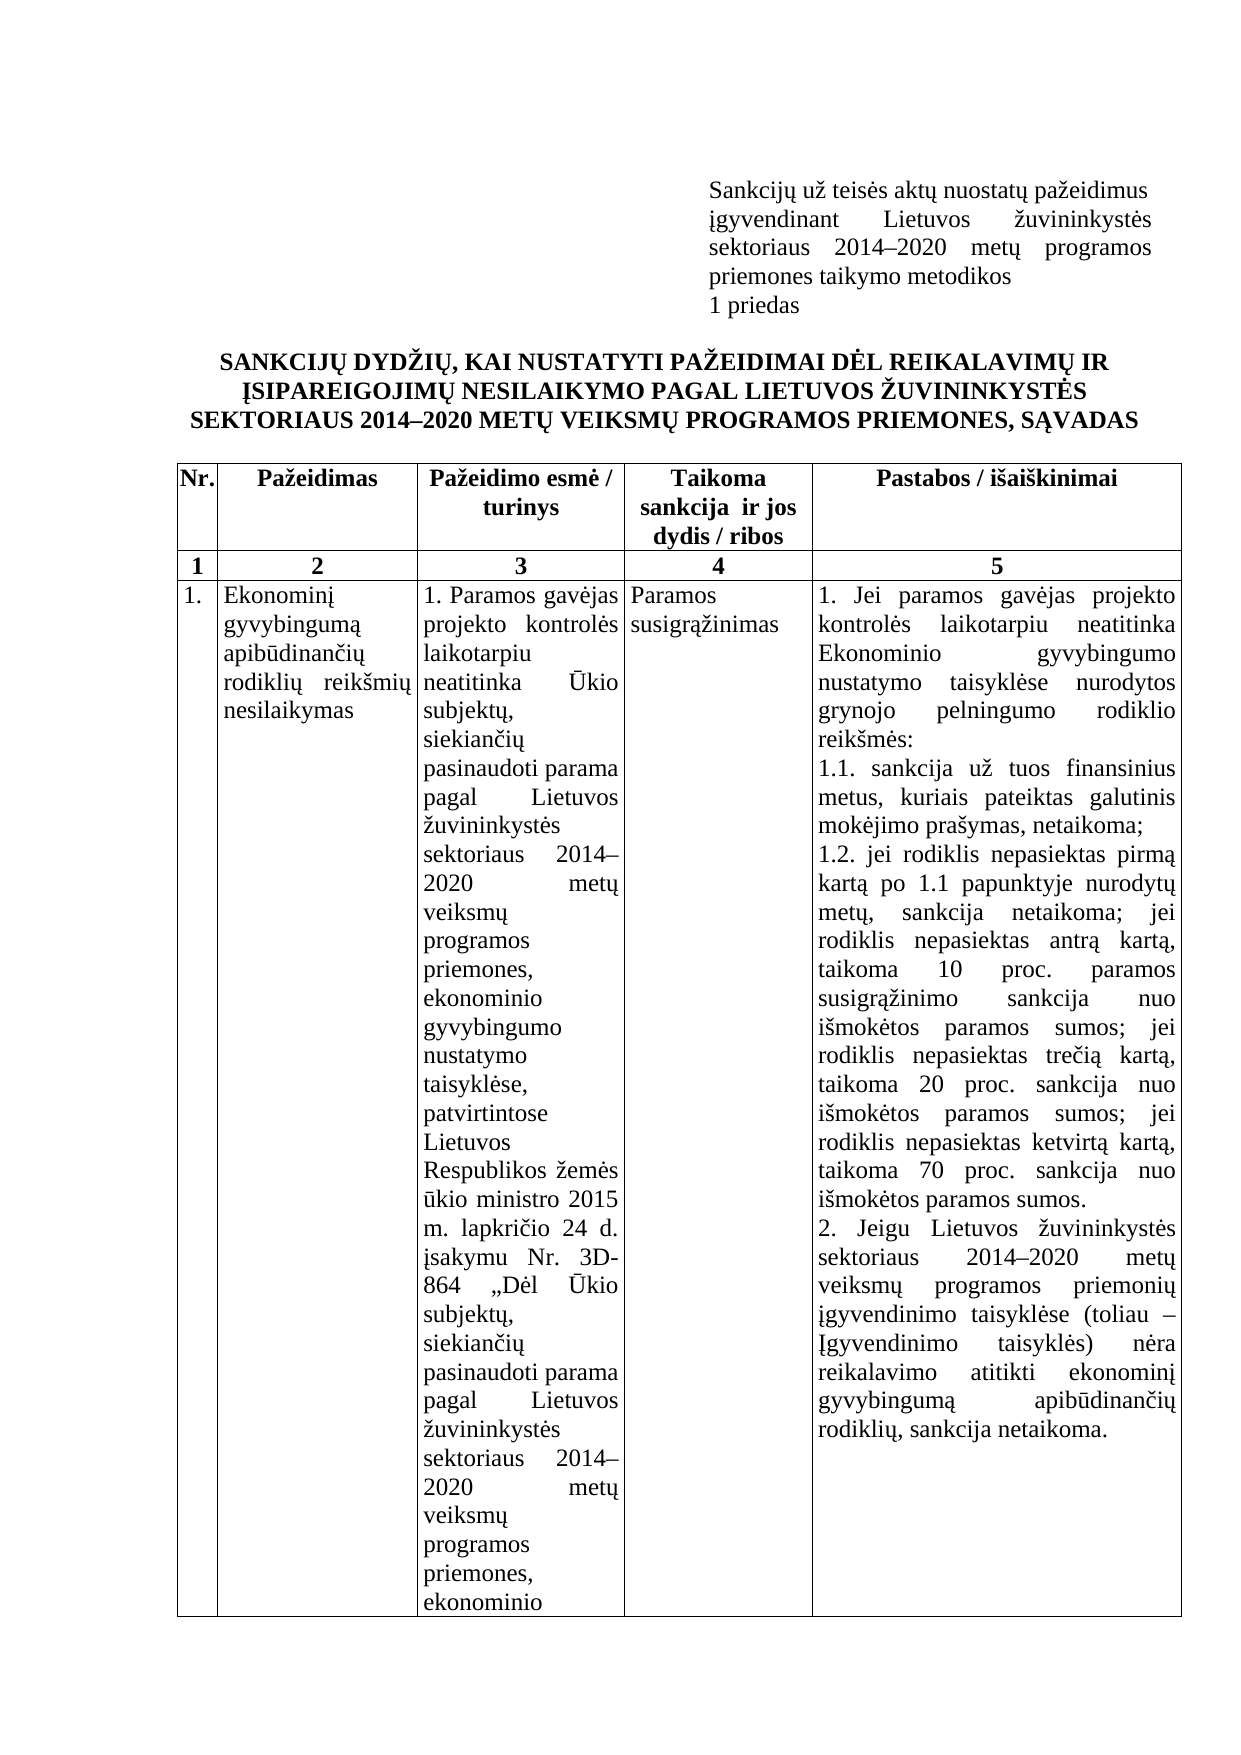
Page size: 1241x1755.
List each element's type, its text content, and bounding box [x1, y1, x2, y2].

text įgyvendinant Lietuvos žuvininkystės sektoriaus 2014–2020 metų programos priemones taikymo metodikos [709, 204, 1152, 290]
table_cell 1 [178, 551, 217, 579]
table_header Pažeidimas [218, 464, 417, 550]
table_cell Ekonominį gyvybingumą apibūdinančių rodiklių reikšmių nesilaikymas [218, 581, 417, 1616]
text Sankcijų už teisės aktų nuostatų pažeidimus [709, 175, 1152, 204]
table_cell 1. Paramos gavėjas projekto kontrolės laikotarpiu neatitinka Ūkio subjektų, siekiančių pasinaudoti parama pagal Lietuvos žuvininkystės sektoriaus 2014–2020 metų veiksmų programos priemones, ekonominio gyvybingumo nustatymo taisyklėse, patvirtintose Lietuvos Respublikos žemės ūkio ministro 2015 m. lapkričio 24 d. įsakymu Nr. 3D-864 „Dėl Ūkio subjektų, siekiančių pasinaudoti parama pagal Lietuvos žuvininkystės sektoriaus 2014–2020 metų veiksmų programos priemones, ekonominio [418, 581, 624, 1616]
table_cell 4 [625, 551, 812, 579]
table_cell 1. [178, 581, 217, 1616]
table_header Taikoma sankcija ir jos dydis / ribos [625, 464, 812, 550]
table_header Nr. [178, 464, 217, 550]
text 1 priedas [709, 290, 1152, 319]
table_header Pažeidimo esmė / turinys [418, 464, 624, 550]
text SANKCIJŲ DYDŽIŲ, KAI NUSTATYTI PAŽEIDIMAI DĖL REIKALAVIMŲ IR ĮSIPAREIGOJIMŲ NESILAIKYMO PAGAL LIETUVOS ŽUVININKYSTĖS SEKTORIAUS 2014–2020 METŲ VEIKSMŲ PROGRAMOS PRIEMONES, SĄVADAS [177, 347, 1152, 434]
table_cell 3 [418, 551, 624, 579]
table_header Pastabos / išaiškinimai [813, 464, 1181, 550]
table_cell Paramos susigrąžinimas [625, 581, 812, 1616]
table_cell 1. Jei paramos gavėjas projekto kontrolės laikotarpiu neatitinka Ekonominio gyvybingumo nustatymo taisyklėse nurodytos grynojo pelningumo rodiklio reikšmės: 1.1. sankcija už tuos finansinius metus, kuriais pateiktas galutinis mokėjimo prašymas, netaikoma; 1.2. jei rodiklis nepasiektas pirmą kartą po 1.1 papunktyje nurodytų metų, sankcija netaikoma; jei rodiklis nepasiektas antrą kartą, taikoma 10 proc. paramos susigrąžinimo sankcija nuo išmokėtos paramos sumos; jei rodiklis nepasiektas trečią kartą, taikoma 20 proc. sankcija nuo išmokėtos paramos sumos; jei rodiklis nepasiektas ketvirtą kartą, taikoma 70 proc. sankcija nuo išmokėtos paramos sumos. 2. Jeigu Lietuvos žuvininkystės sektoriaus 2014–2020 metų veiksmų programos priemonių įgyvendinimo taisyklėse (toliau – Įgyvendinimo taisyklės) nėra reikalavimo atitikti ekonominį gyvybingumą apibūdinančių rodiklių, sankcija netaikoma. [813, 581, 1181, 1616]
table_cell 5 [813, 551, 1181, 579]
table_cell 2 [218, 551, 417, 579]
